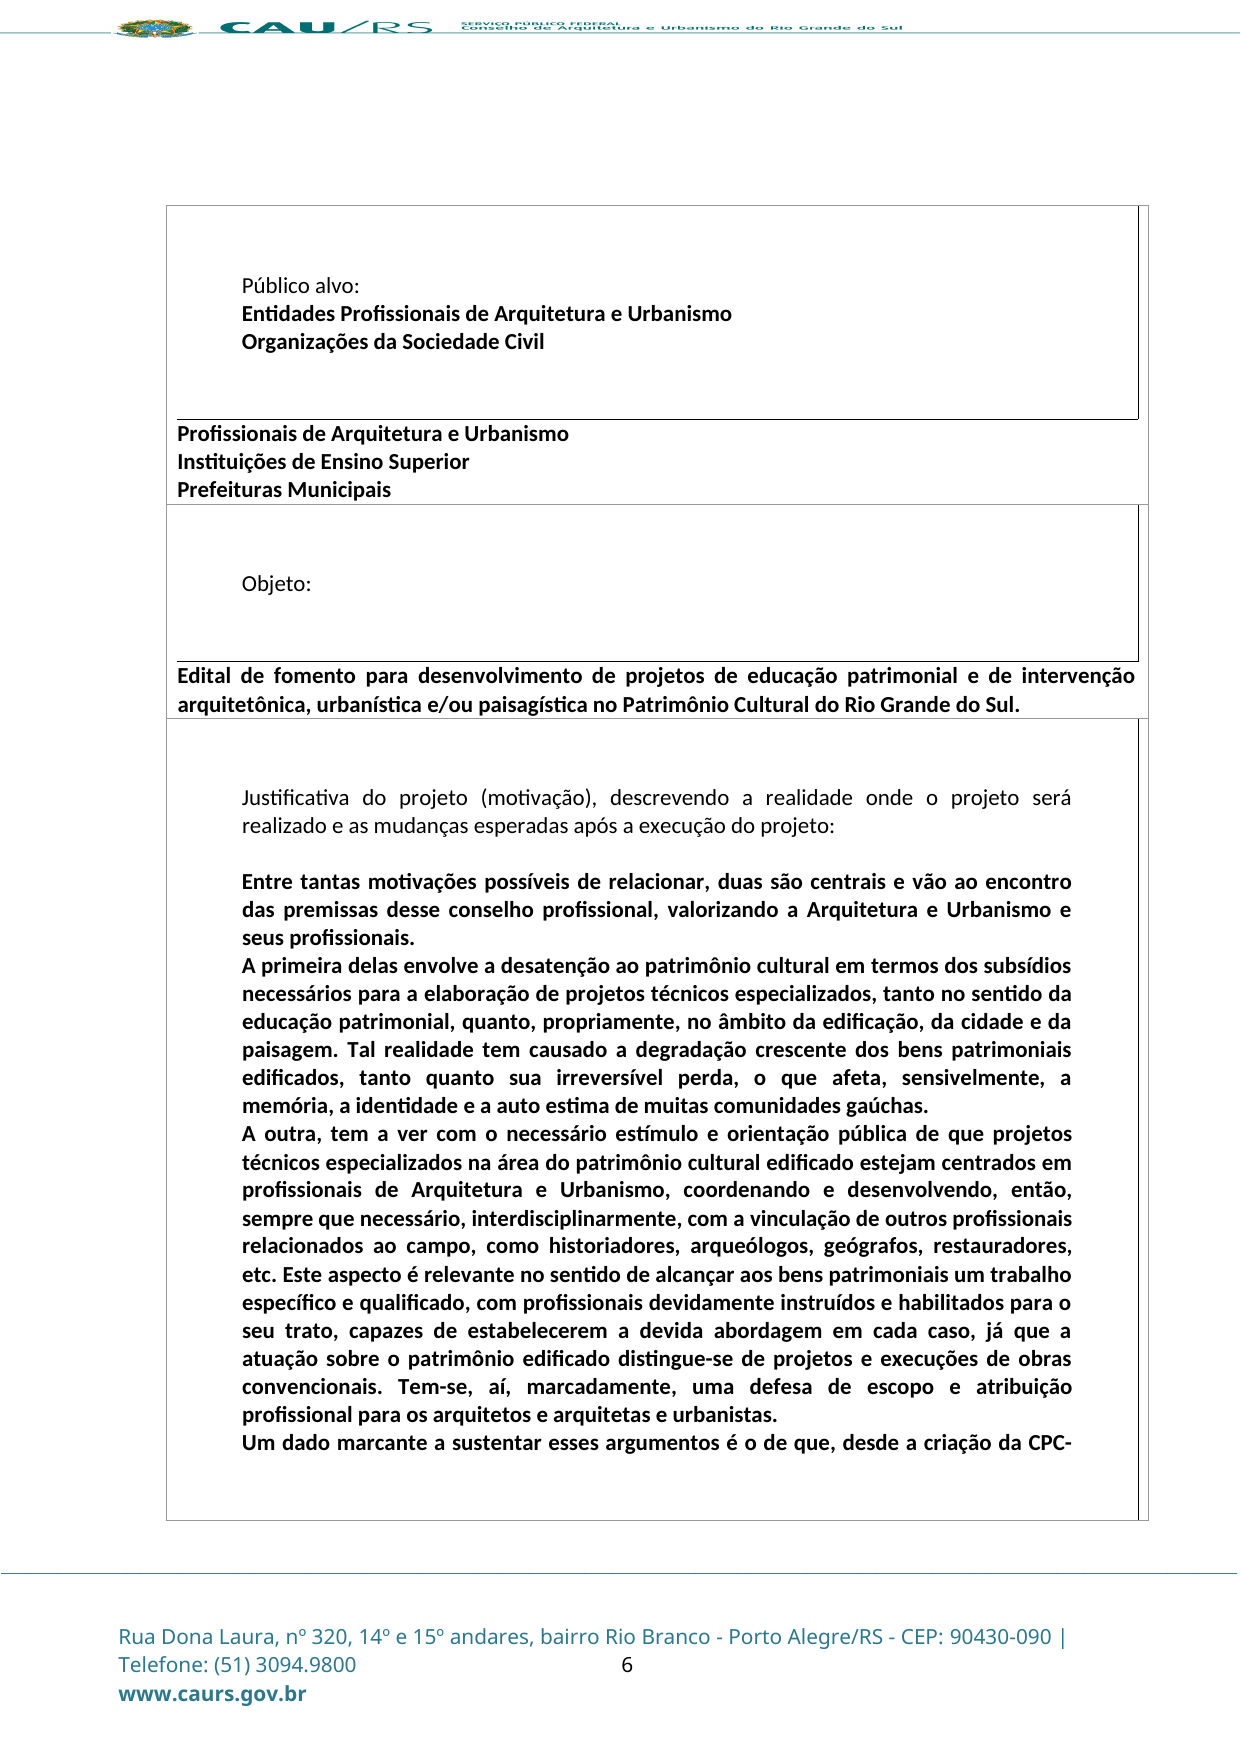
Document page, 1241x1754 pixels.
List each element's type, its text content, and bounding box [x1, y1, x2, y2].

table_cell Objeto: Edital de fomento para desenvolvimento de projetos de educação patrimonial e de intervenção arquitetônica, urbanística e/ou paisagística no Patrimônio Cultural do Rio Grande do Sul. [167, 505, 1148, 718]
table_cell Público alvo: Entidades Profissionais de Arquitetura e Urbanismo Organizações da Sociedade Civil Profissionais de Arquitetura e Urbanismo Instituições de Ensino Superior Prefeituras Municipais [167, 206, 1148, 503]
table_cell Justificativa do projeto (motivação), descrevendo a realidade onde o projeto será realizado e as mudanças esperadas após a execução do projeto: Entre tantas motivações possíveis de relacionar, duas são centrais e vão ao encontro das premissas desse conselho profissional, valorizando a Arquitetura e Urbanismo e seus profissionais. A primeira delas envolve a desatenção ao patrimônio cultural em termos dos subsídios necessários para a elaboração de projetos técnicos especializados, tanto no sentido da educação patrimonial, quanto, propriamente, no âmbito da edificação, da cidade e da paisagem. Tal realidade tem causado a degradação crescente dos bens patrimoniais edificados, tanto quanto sua irreversível perda, o que afeta, sensivelmente, a memória, a identidade e a auto estima de muitas comunidades gaúchas. A outra, tem a ver com o necessário estímulo e orientação pública de que projetos técnicos especializados na área do patrimônio cultural edificado estejam centrados em profissionais de Arquitetura e Urbanismo, coordenando e desenvolvendo, então, sempre que necessário, interdisciplinarmente, com a vinculação de outros profissionais relacionados ao campo, como historiadores, arqueólogos, geógrafos, restauradores, etc. Este aspecto é relevante no sentido de alcançar aos bens patrimoniais um trabalho específico e qualificado, com profissionais devidamente instruídos e habilitados para o seu trato, capazes de estabelecerem a devida abordagem em cada caso, já que a atuação sobre o patrimônio edificado distingue-se de projetos e execuções de obras convencionais. Tem-se, aí, marcadamente, uma defesa de escopo e atribuição profissional para os arquitetos e arquitetas e urbanistas. Um dado marcante a sustentar esses argumentos é o de que, desde a criação da CPC- [167, 719, 1138, 1520]
